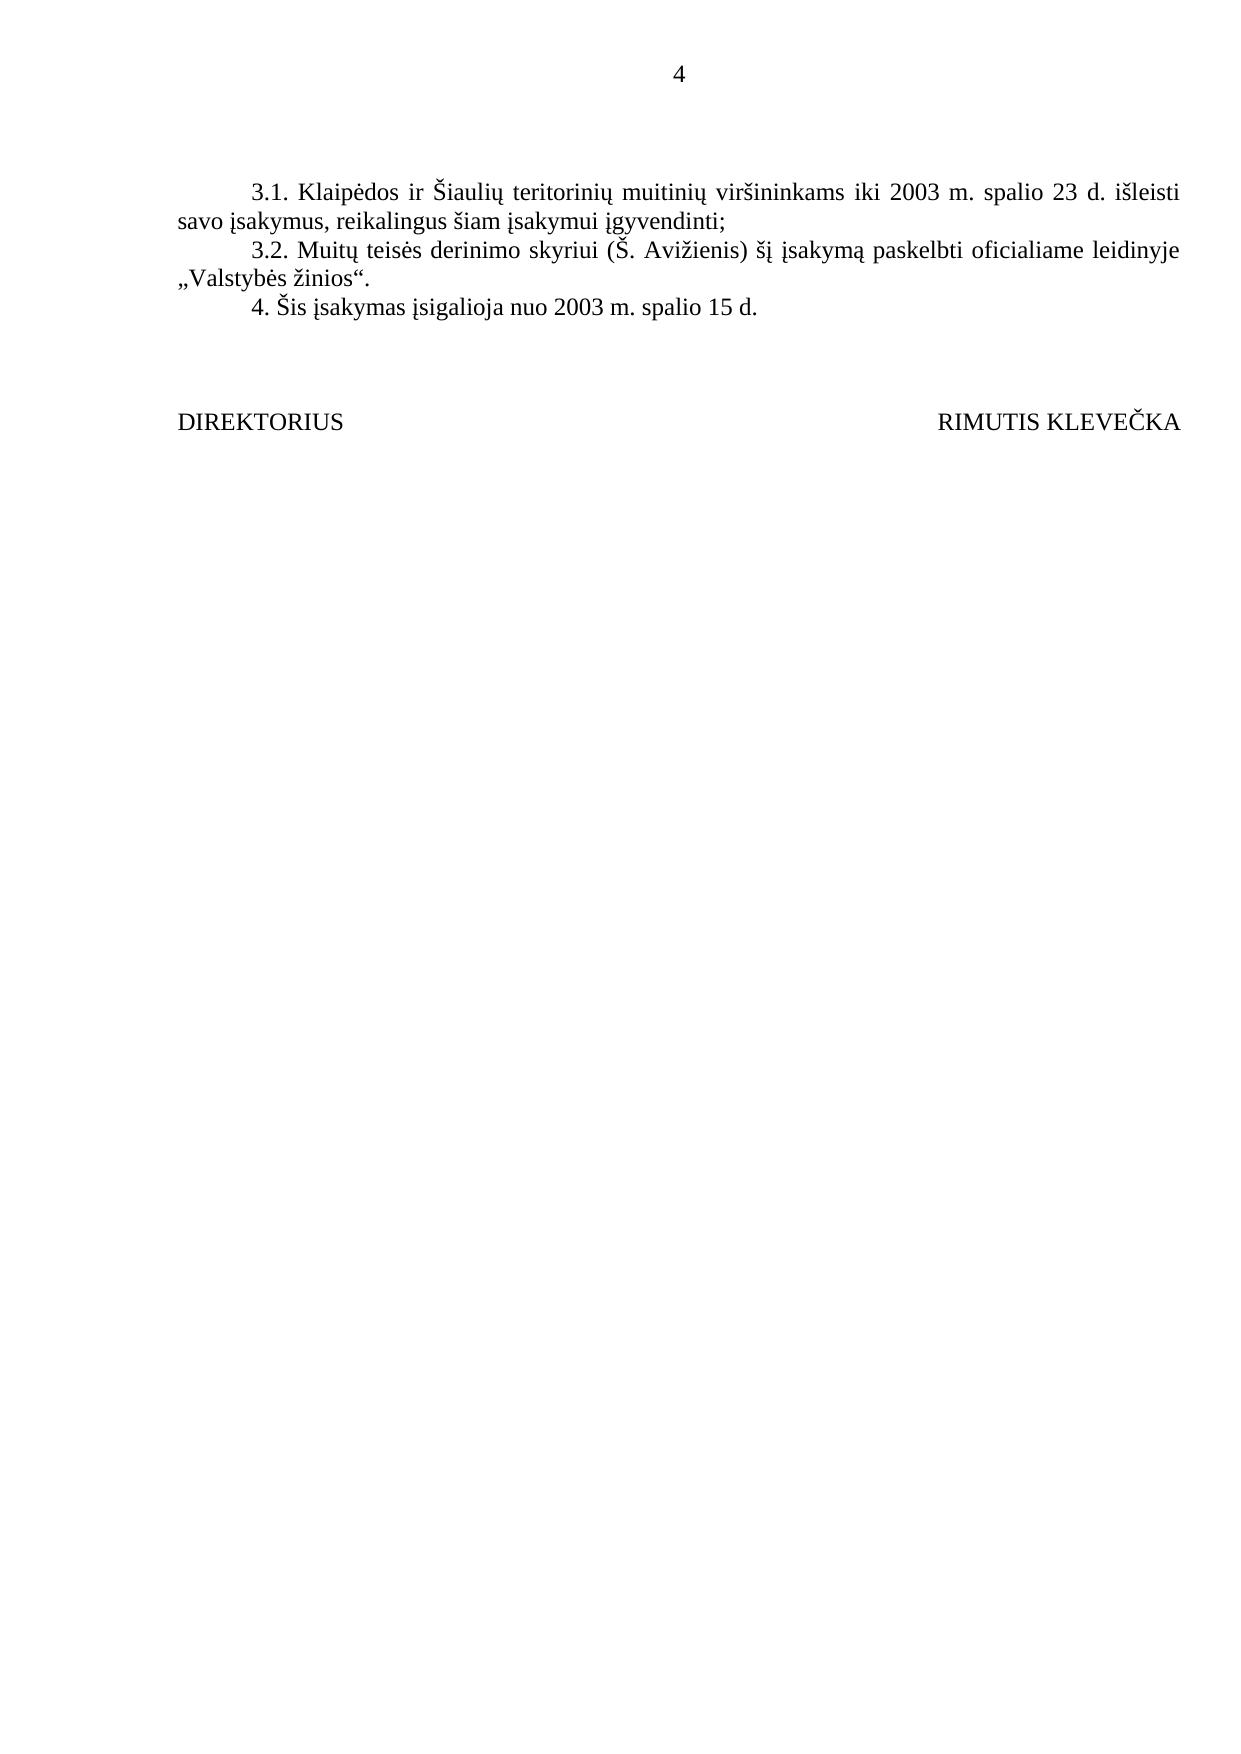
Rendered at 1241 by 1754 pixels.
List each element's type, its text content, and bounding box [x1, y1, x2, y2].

text 3.2. Muitų teisės derinimo skyriui (Š. Avižienis) šį įsakymą paskelbti oficialiame leidinyje „Valstybės žinios“. [177, 235, 1181, 292]
text 4. Šis įsakymas įsigalioja nuo 2003 m. spalio 15 d. [177, 292, 1181, 321]
text 3.1. Klaipėdos ir Šiaulių teritorinių muitinių viršininkams iki 2003 m. spalio 23 d. išleisti savo įsakymus, reikalingus šiam įsakymui įgyvendinti; [177, 177, 1181, 235]
text DIREKTORIUS RIMUTIS KLEVEČKA [177, 407, 1181, 436]
